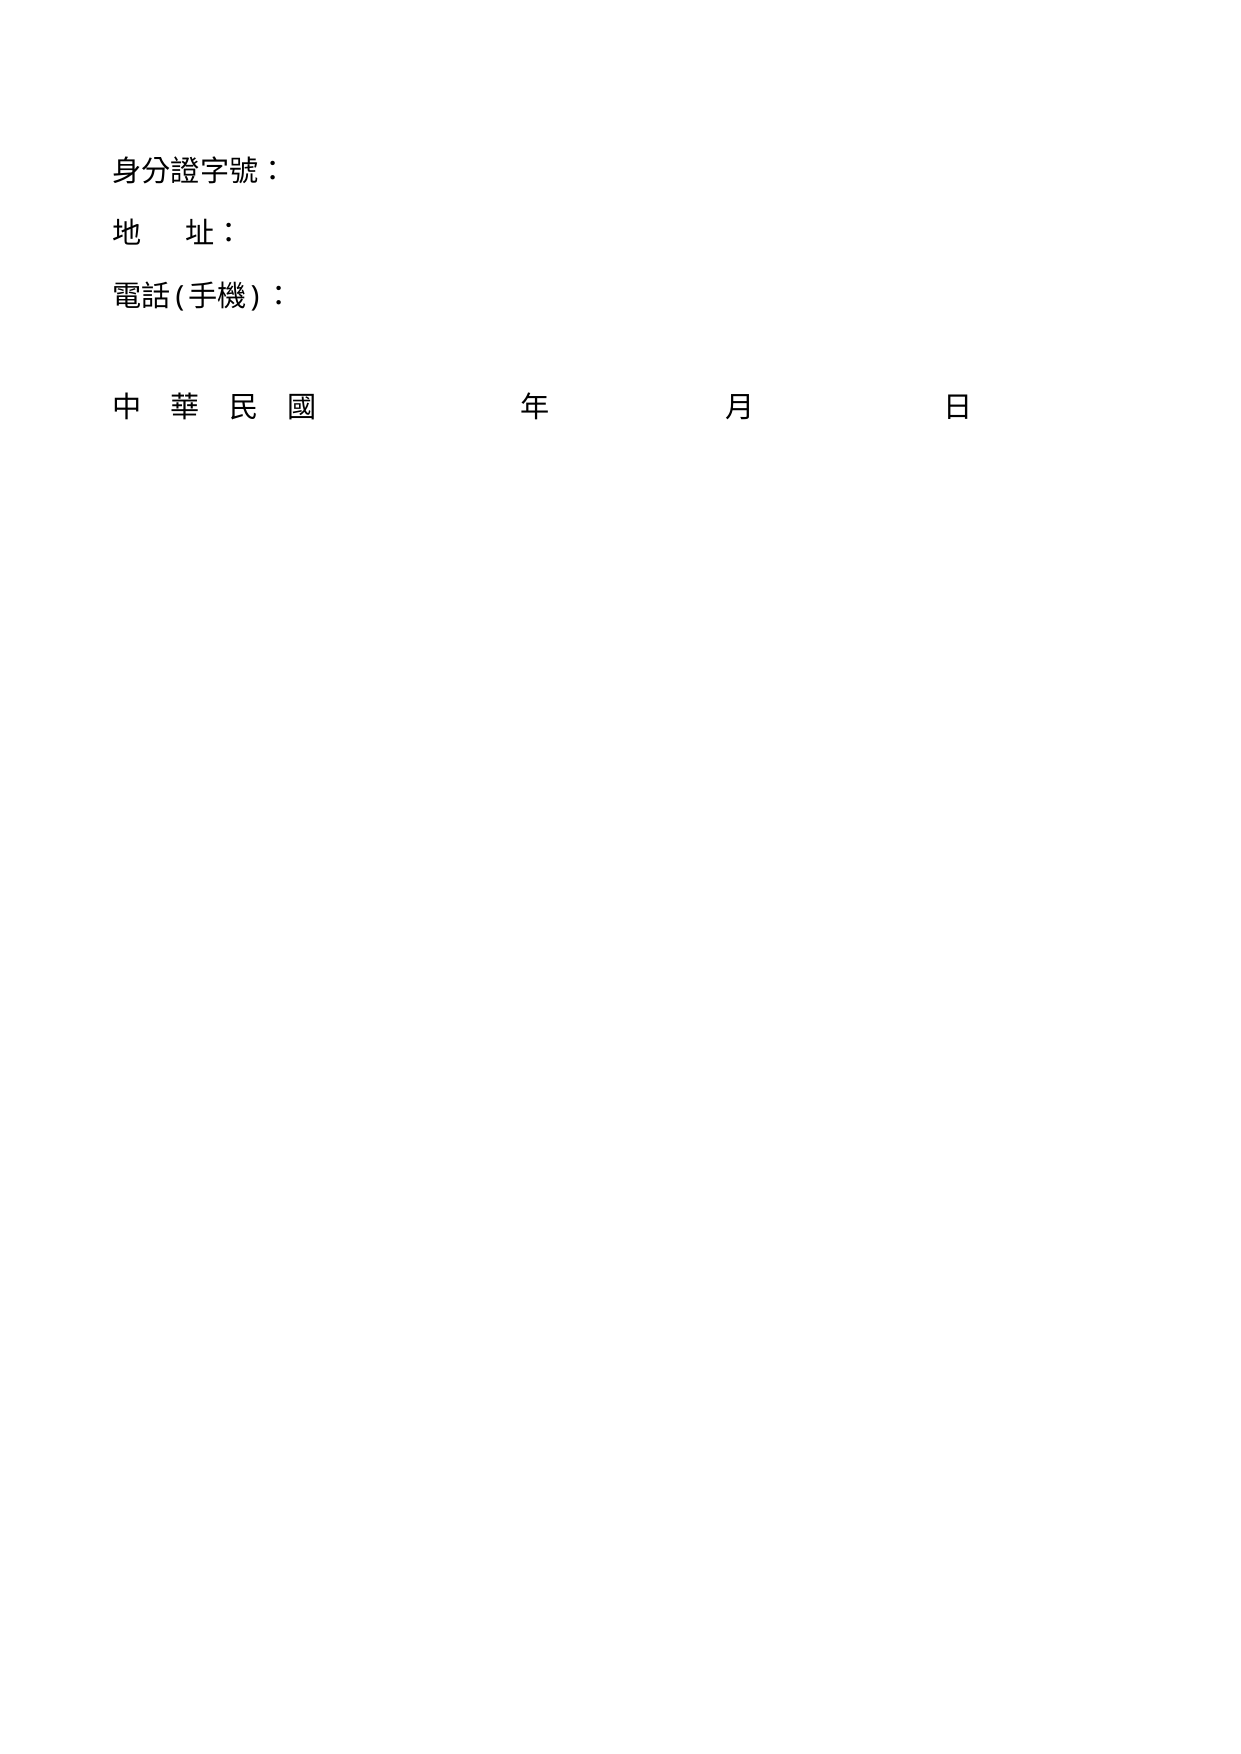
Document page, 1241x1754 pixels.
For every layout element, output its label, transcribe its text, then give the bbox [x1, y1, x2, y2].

text 地址： [112, 189, 1128, 252]
text 身分證字號： [112, 127, 1128, 189]
text 電話(手機)： [112, 252, 1128, 314]
text 中 華 民 國 年 月 日 [112, 363, 1128, 426]
